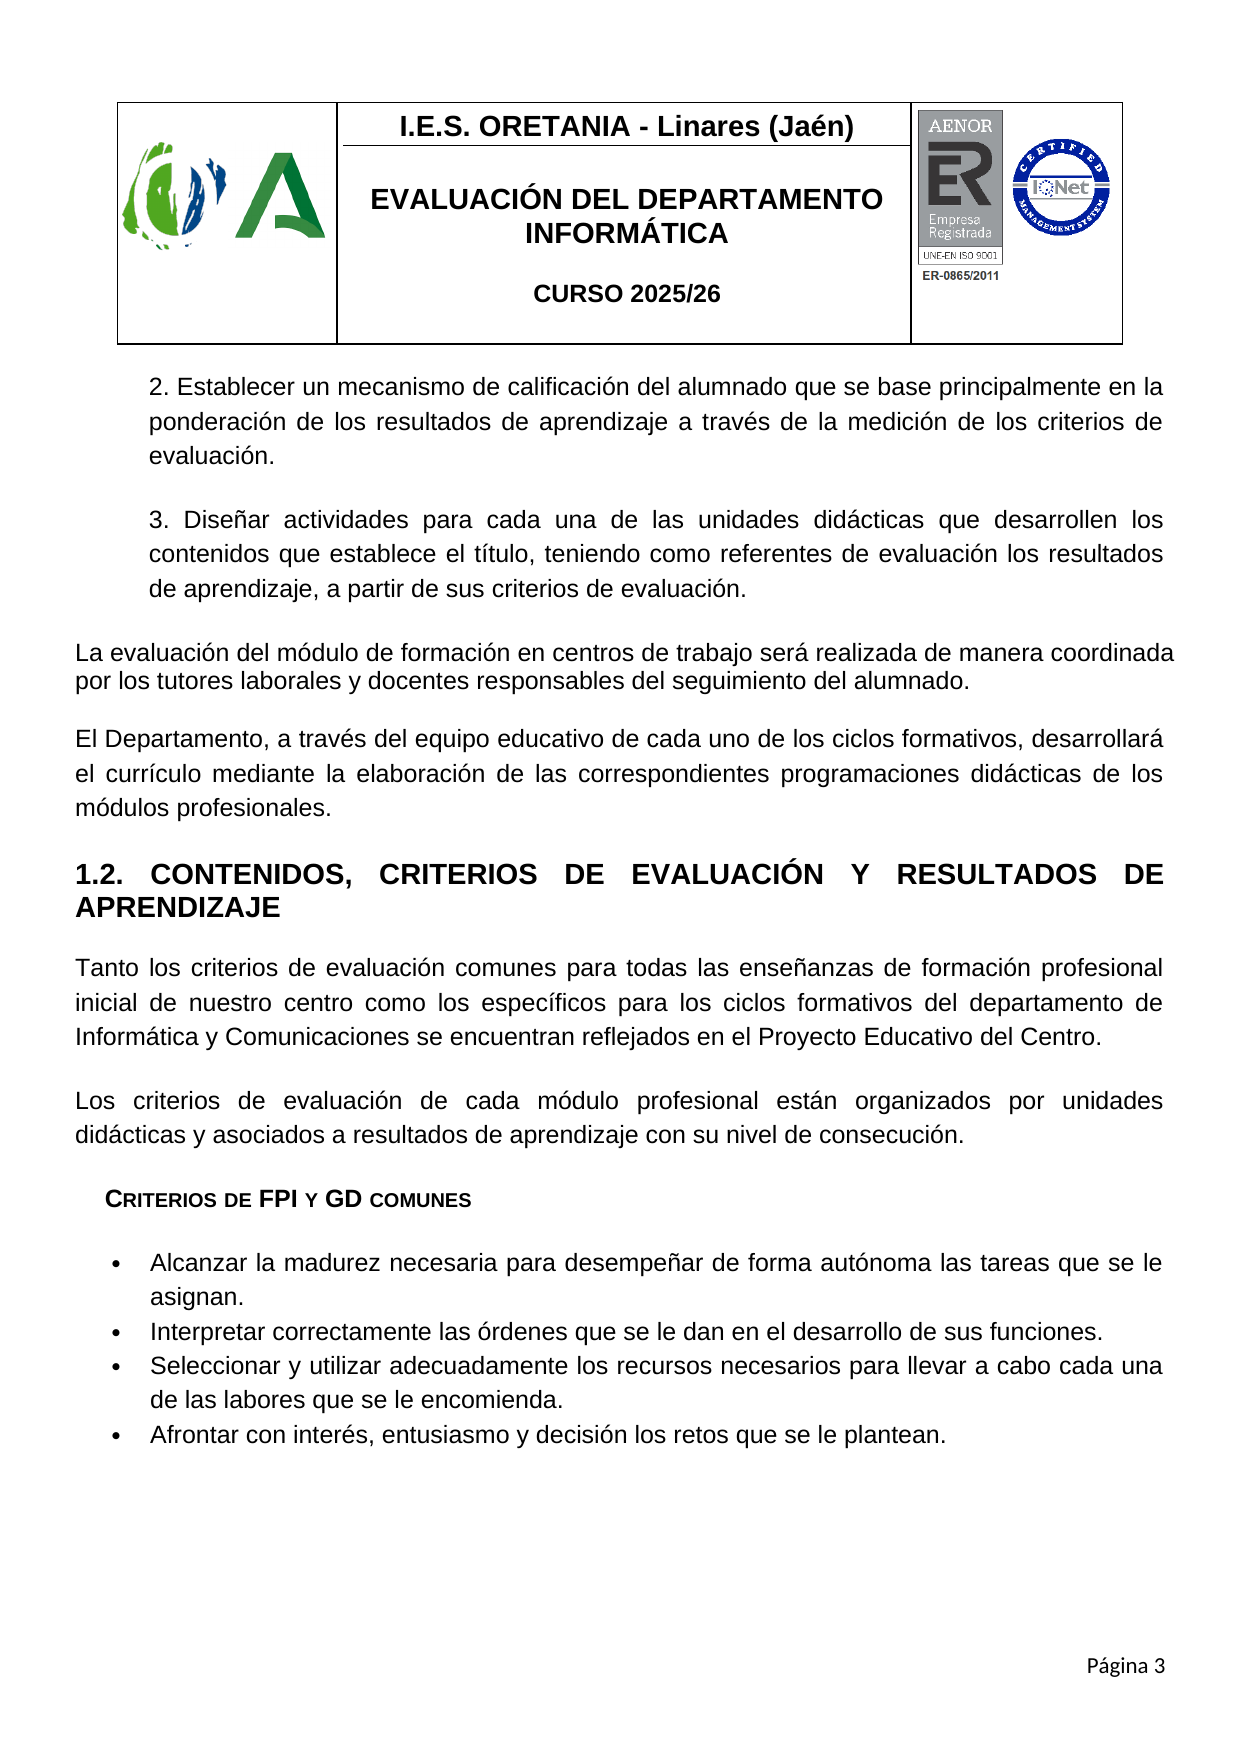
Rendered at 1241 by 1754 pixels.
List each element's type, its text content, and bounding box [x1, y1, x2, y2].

text Tanto los criterios de evaluación comunes para todas las enseñanzas de formación profesional inicial de nuestro centro como los específicos para los ciclos formativos del departamento de Informática y Comunicaciones se encuentran reflejados en el Proyecto Educativo del Centro. [75, 953, 1165, 1051]
text La evaluación del módulo de formación en centros de trabajo será realizada de manera coordinada por los tutores laborales y docentes responsables del seguimiento del alumnado. [75, 638, 1177, 695]
text 2. Establecer un mecanismo de calificación del alumnado que se base principalmente en la ponderación de los resultados de aprendizaje a través de la medición de los criterios de evaluación. [149, 372, 1165, 470]
text El Departamento, a través del equipo educativo de cada uno de los ciclos formativos, desarrollará el currículo mediante la elaboración de las correspondientes programaciones didácticas de los módulos profesionales. [75, 724, 1165, 822]
picture [916, 109, 1111, 286]
list Interpretar correctamente las órdenes que se le dan en el desarrollo de sus funciones. [112, 1316, 1165, 1345]
list Alcanzar la madurez necesaria para desempeñar de forma autónoma las tareas que se le asignan. [112, 1247, 1165, 1311]
picture [120, 142, 333, 251]
list Afrontar con interés, entusiasmo y decisión los retos que se le plantean. [112, 1420, 1165, 1449]
list Seleccionar y utilizar adecuadamente los recursos necesarios para llevar a cabo cada una de las labores que se le encomienda. [112, 1351, 1165, 1414]
text 3. Diseñar actividades para cada una de las unidades didácticas que desarrollen los contenidos que establece el título, teniendo como referentes de evaluación los resultados de aprendizaje, a partir de sus criterios de evaluación. [149, 505, 1165, 603]
text Criterios de FPI y GD comunes [75, 1184, 1165, 1213]
text 1.2. Contenidos, criterios de evaluación y resultados de aprendizaje [75, 857, 1165, 924]
text Los criterios de evaluación de cada módulo profesional están organizados por unidades didácticas y asociados a resultados de aprendizaje con su nivel de consecución. [75, 1086, 1165, 1149]
